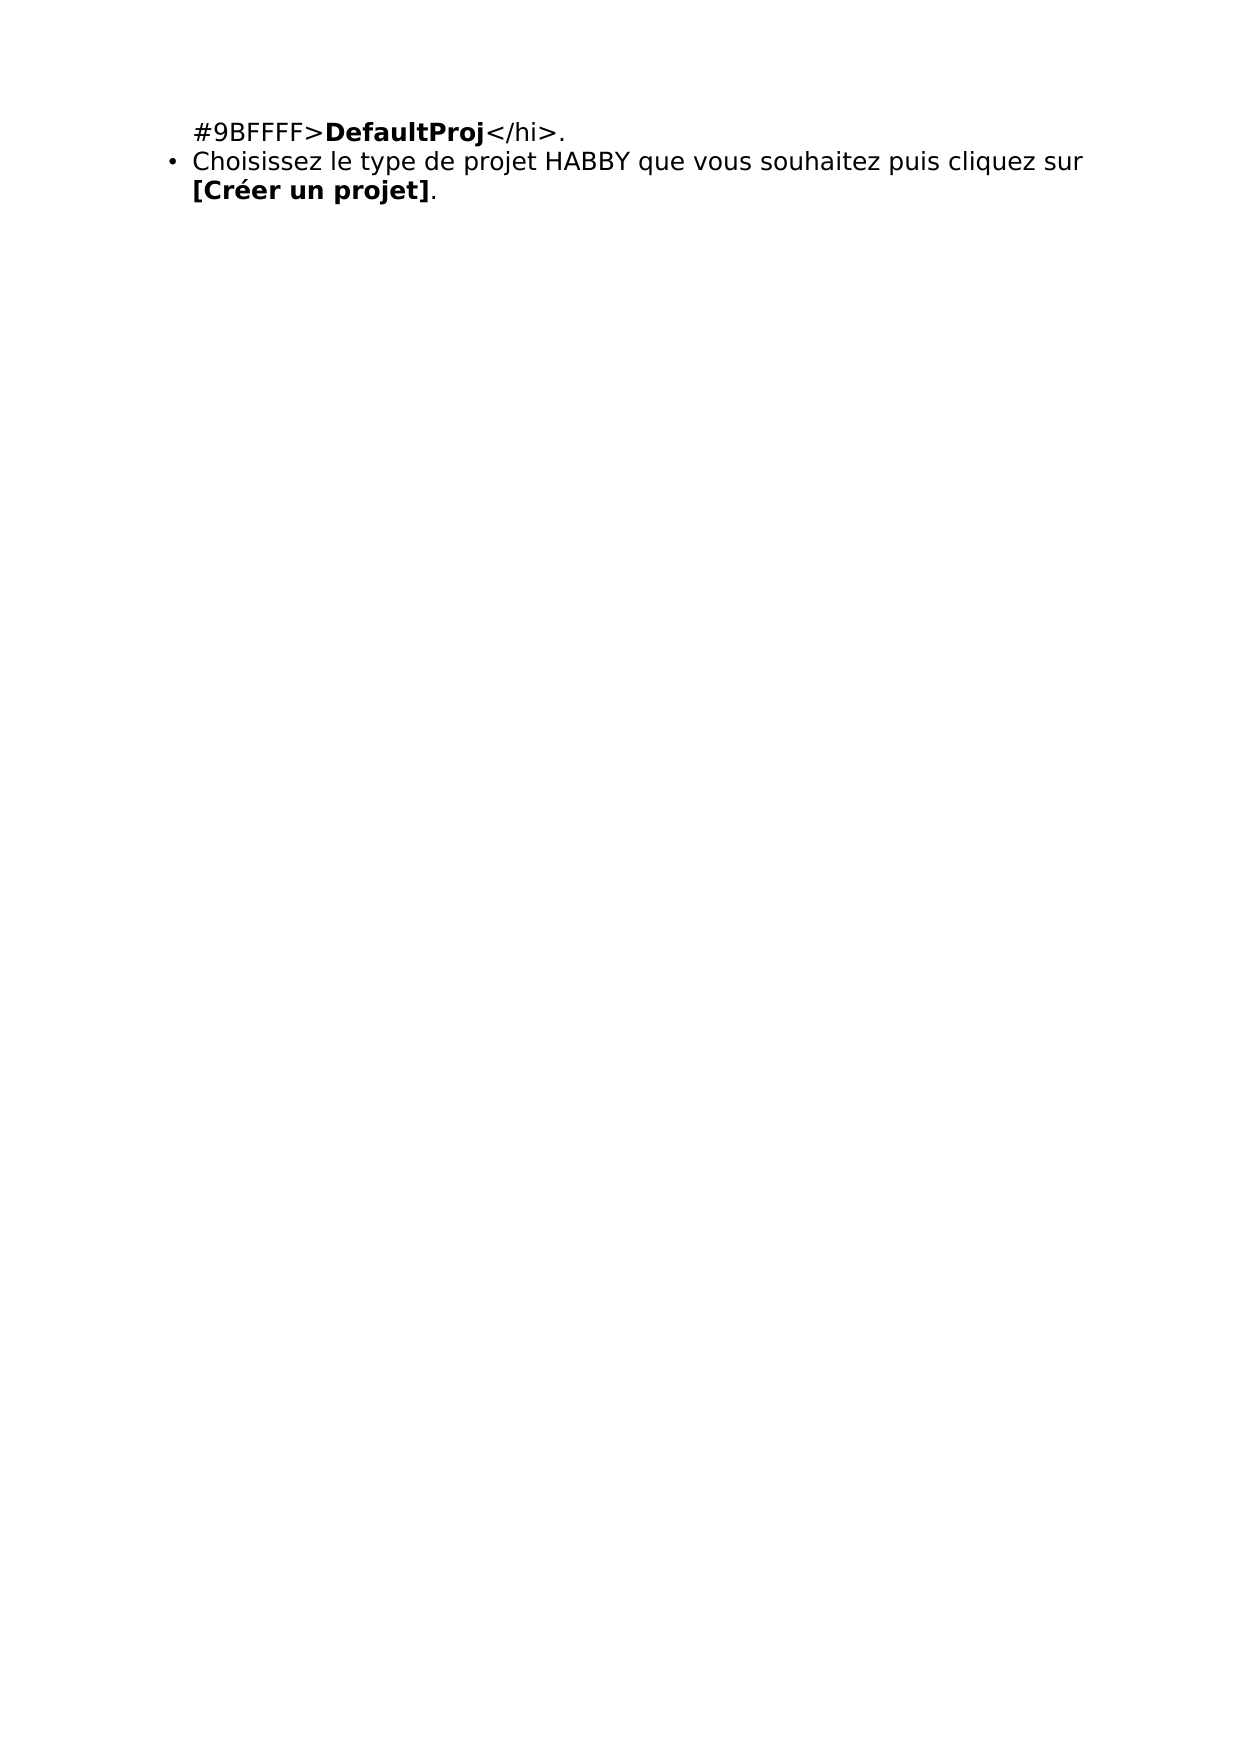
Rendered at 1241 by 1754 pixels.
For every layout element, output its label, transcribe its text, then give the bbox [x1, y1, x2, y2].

list #9BFFFF>DefaultProj</hi>. [177, 118, 1122, 147]
list Choisissez le type de projet HABBY que vous souhaitez puis cliquez sur [Créer un projet]. [177, 147, 1122, 206]
